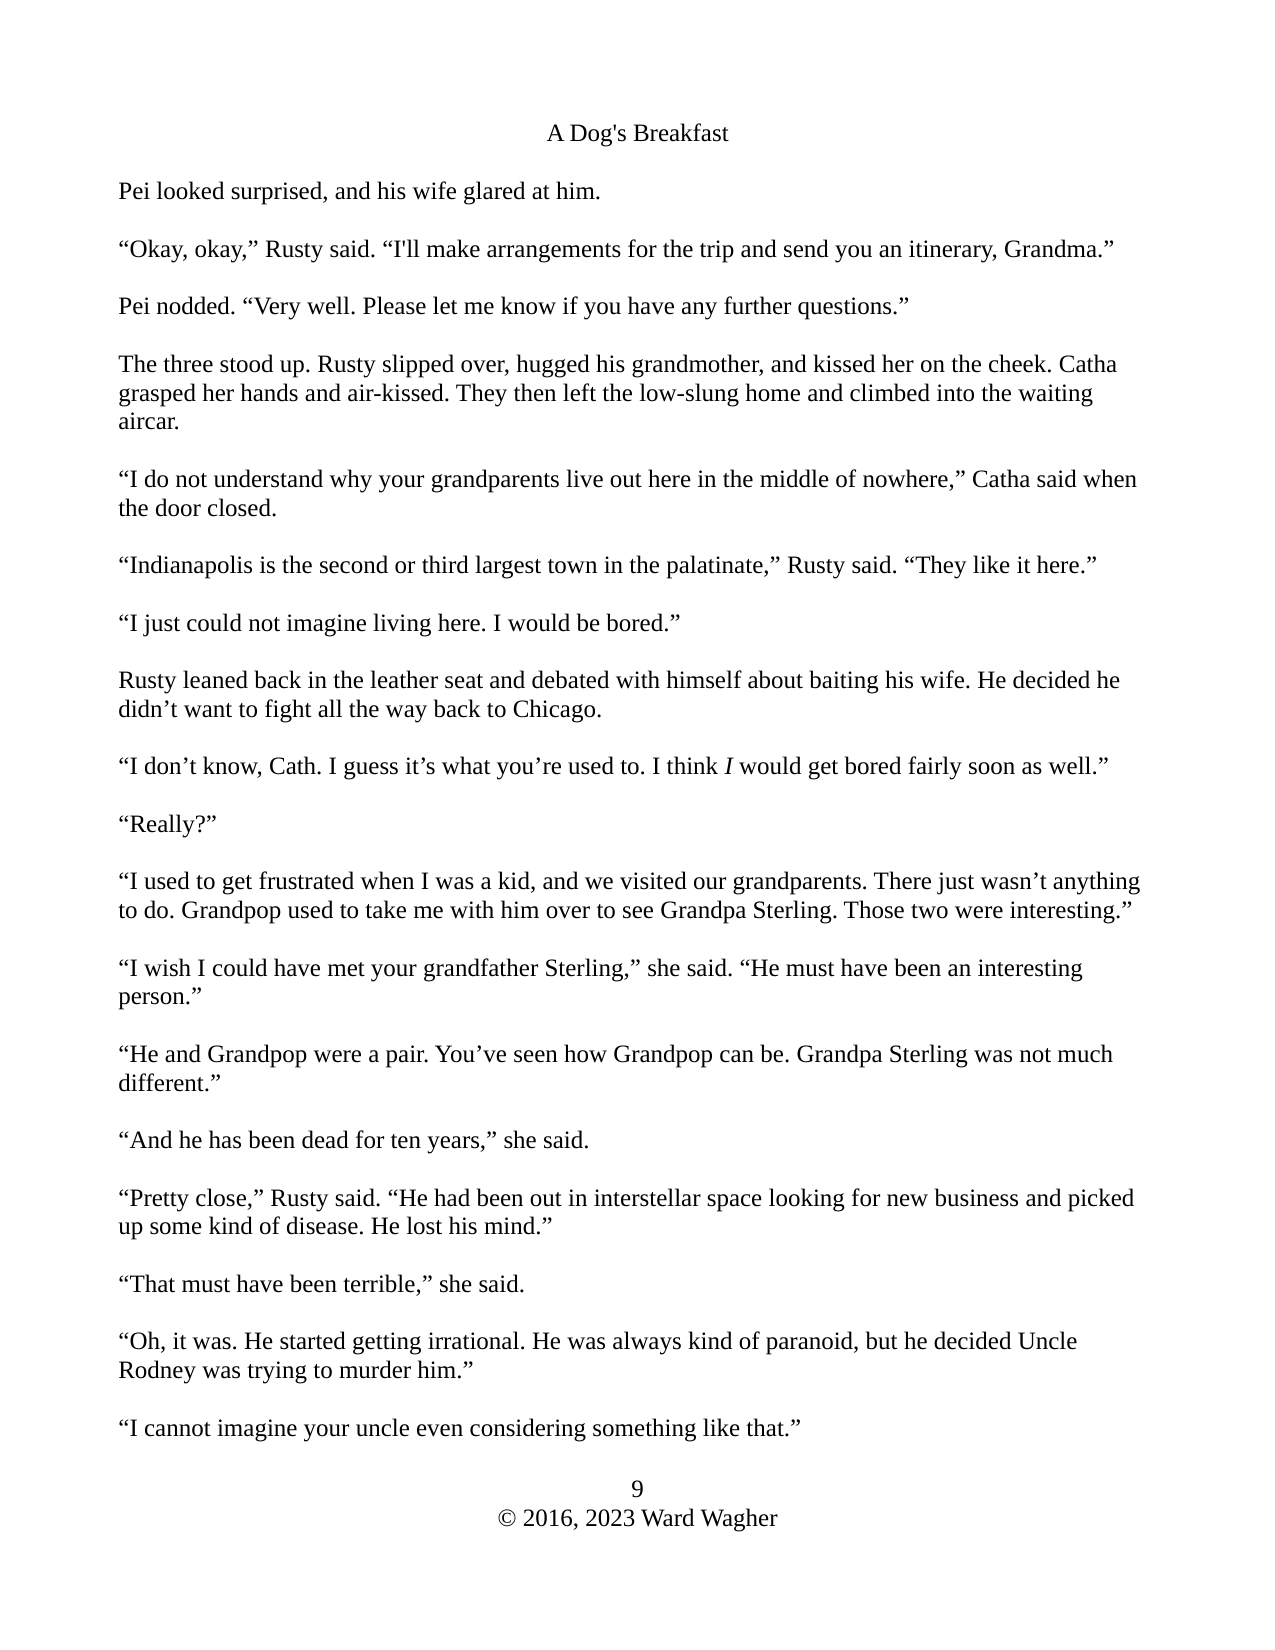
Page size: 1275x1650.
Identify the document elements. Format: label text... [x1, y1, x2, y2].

text “He and Grandpop were a pair. You’ve seen how Grandpop can be. Grandpa Sterling was not much different.” [118, 1039, 1157, 1096]
text “I used to get frustrated when I was a kid, and we visited our grandparents. There just wasn’t anything to do. Grandpop used to take me with him over to see Grandpa Sterling. Those two were interesting.” [118, 866, 1157, 924]
text “That must have been terrible,” she said. [118, 1269, 1157, 1298]
text “And he has been dead for ten years,” she said. [118, 1125, 1157, 1154]
text “Really?” [118, 809, 1157, 838]
text “Oh, it was. He started getting irrational. He was always kind of paranoid, but he decided Uncle Rodney was trying to murder him.” [118, 1326, 1157, 1384]
text “I wish I could have met your grandfather Sterling,” she said. “He must have been an interesting person.” [118, 953, 1157, 1010]
text “Pretty close,” Rusty said. “He had been out in interstellar space looking for new business and picked up some kind of disease. He lost his mind.” [118, 1183, 1157, 1240]
text “Indianapolis is the second or third largest town in the palatinate,” Rusty said. “They like it here.” [118, 550, 1157, 579]
text Rusty leaned back in the leather seat and debated with himself about baiting his wife. He decided he didn’t want to fight all the way back to Chicago. [118, 665, 1157, 723]
text “Okay, okay,” Rusty said. “I'll make arrangements for the trip and send you an itinerary, Grandma.” [118, 234, 1157, 263]
text Pei nodded. “Very well. Please let me know if you have any further questions.” [118, 291, 1157, 320]
text “I do not understand why your grandparents live out here in the middle of nowhere,” Catha said when the door closed. [118, 464, 1157, 521]
text Pei looked surprised, and his wife glared at him. [118, 176, 1157, 205]
text “I just could not imagine living here. I would be bored.” [118, 608, 1157, 636]
text The three stood up. Rusty slipped over, hugged his grandmother, and kissed her on the cheek. Catha grasped her hands and air-kissed. They then left the low-slung home and climbed into the waiting aircar. [118, 349, 1157, 435]
text “I don’t know, Cath. I guess it’s what you’re used to. I think I would get bored fairly soon as well.” [118, 751, 1157, 780]
text “I cannot imagine your uncle even considering something like that.” [118, 1413, 1157, 1441]
